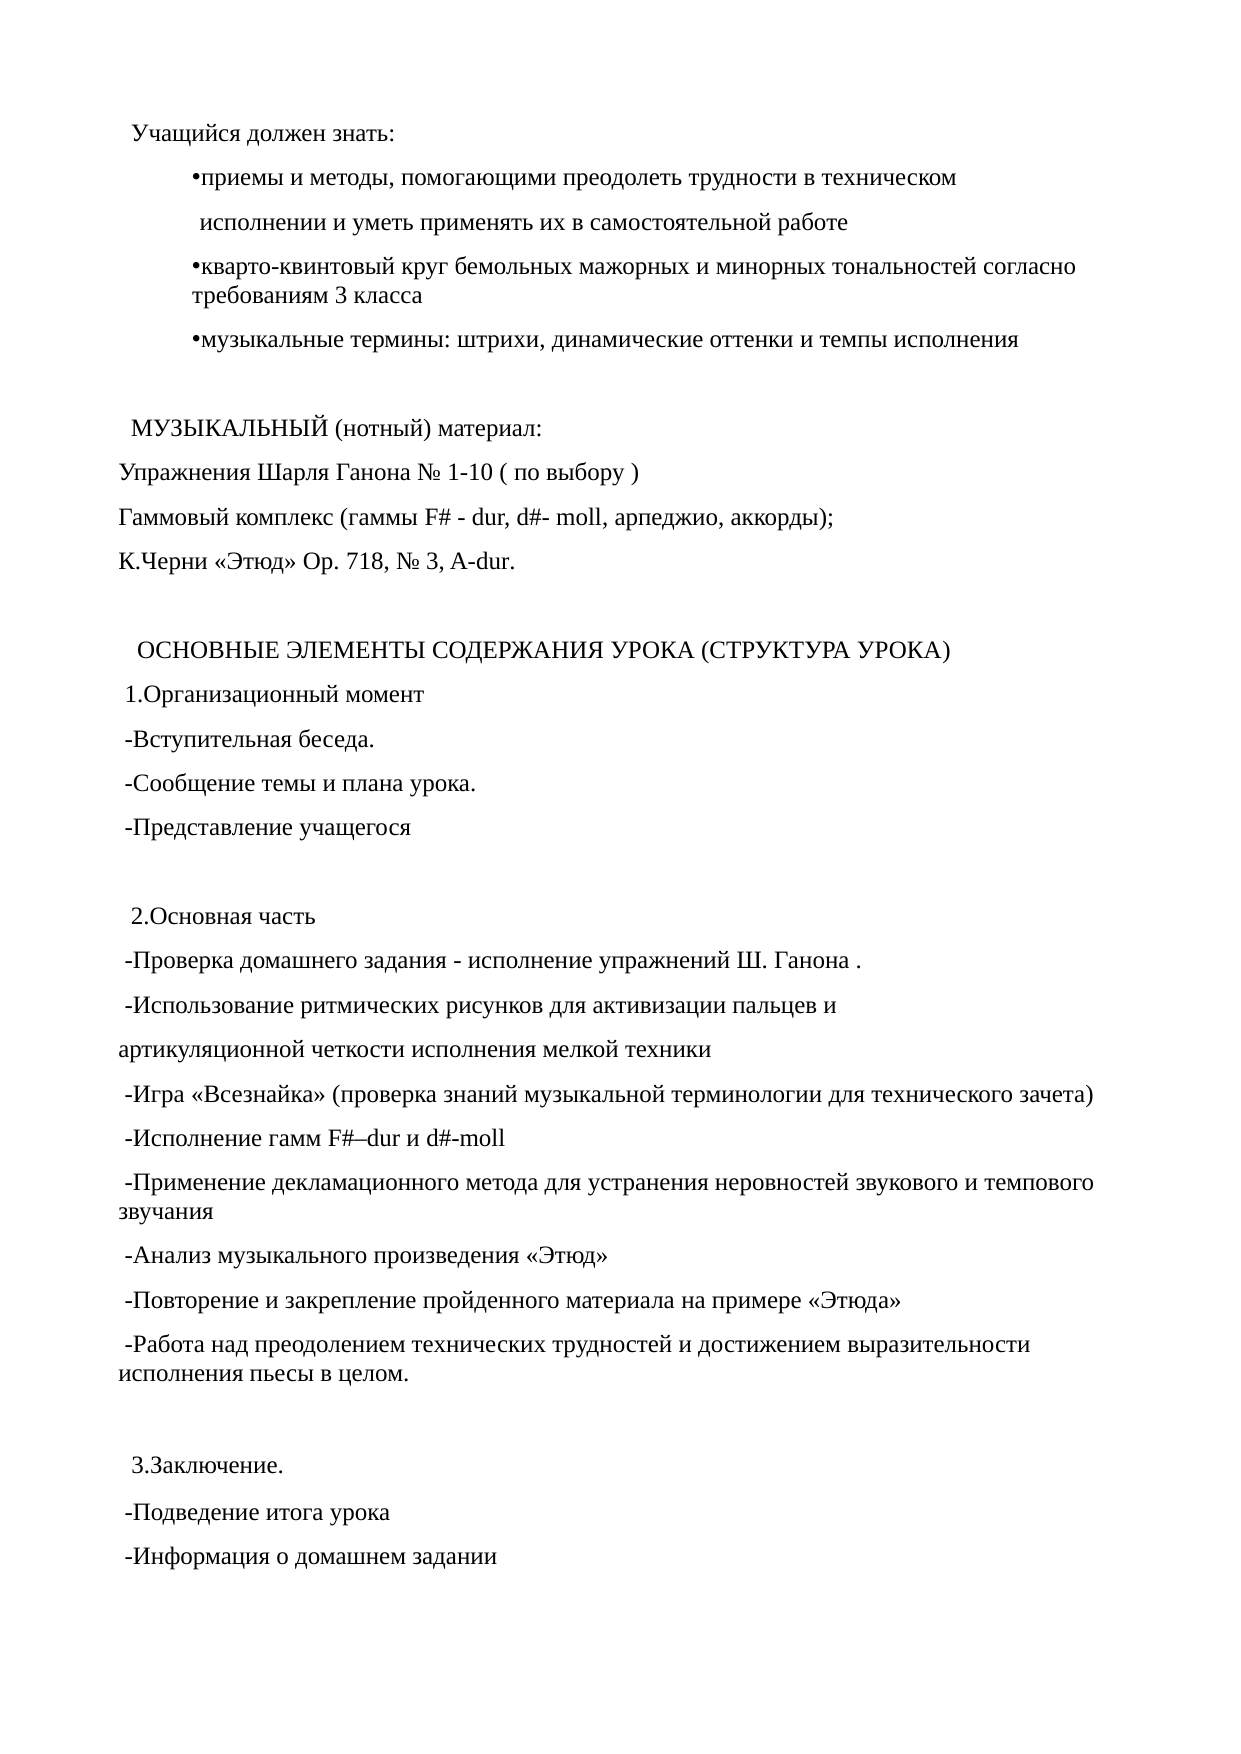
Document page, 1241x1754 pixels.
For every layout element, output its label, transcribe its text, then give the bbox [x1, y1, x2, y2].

text -Повторение и закрепление пройденного материала на примере «Этюда» [118, 1285, 1122, 1314]
text исполнении и уметь применять их в самостоятельной работе [118, 207, 1122, 236]
text -Представление учащегося [118, 812, 1122, 841]
text -Применение декламационного метода для устранения неровностей звукового и темпового звучания [118, 1167, 1122, 1225]
text -Исполнение гамм F#–dur и d#-moll [118, 1123, 1122, 1152]
text Учащийся должен знать: [118, 118, 1122, 147]
text -Анализ музыкального произведения «Этюд» [118, 1241, 1122, 1269]
text К.Черни «Этюд» Op. 718, № 3, A-dur. [118, 546, 1122, 575]
list приемы и методы, помогающими преодолеть трудности в техническом [118, 162, 1122, 191]
list музыкальные термины: штрихи, динамические оттенки и темпы исполнения [118, 324, 1122, 353]
text -Сообщение темы и плана урока. [118, 768, 1122, 797]
text МУЗЫКАЛЬНЫЙ (нотный) материал: [118, 413, 1122, 442]
text -Использование ритмических рисунков для активизации пальцев и [118, 990, 1122, 1019]
text артикуляционной четкости исполнения мелкой техники [118, 1034, 1122, 1063]
text -Проверка домашнего задания - исполнение упражнений Ш. Ганона . [118, 946, 1122, 974]
text -Вступительная беседа. [118, 724, 1122, 752]
text ОСНОВНЫЕ ЭЛЕМЕНТЫ СОДЕРЖАНИЯ УРОКА (СТРУКТУРА УРОКА) [118, 635, 1122, 664]
text Гаммовый комплекс (гаммы F# - dur, d#- moll, арпеджио, аккорды); [118, 502, 1122, 531]
text -Подведение итога урока [118, 1497, 1122, 1525]
text -Игра «Всезнайка» (проверка знаний музыкальной терминологии для технического зачета) [118, 1079, 1122, 1107]
text 2.Основная часть [118, 901, 1122, 930]
text 3.Заключение. [118, 1447, 1122, 1481]
text -Работа над преодолением технических трудностей и достижением выразительности исполнения пьесы в целом. [118, 1329, 1122, 1387]
list кварто-квинтовый круг бемольных мажорных и минорных тональностей согласно требованиям 3 класса [118, 251, 1122, 309]
text Упражнения Шарля Ганона № 1-10 ( по выбору ) [118, 457, 1122, 486]
text -Информация о домашнем задании [118, 1541, 1122, 1570]
text 1.Организационный момент [118, 679, 1122, 708]
